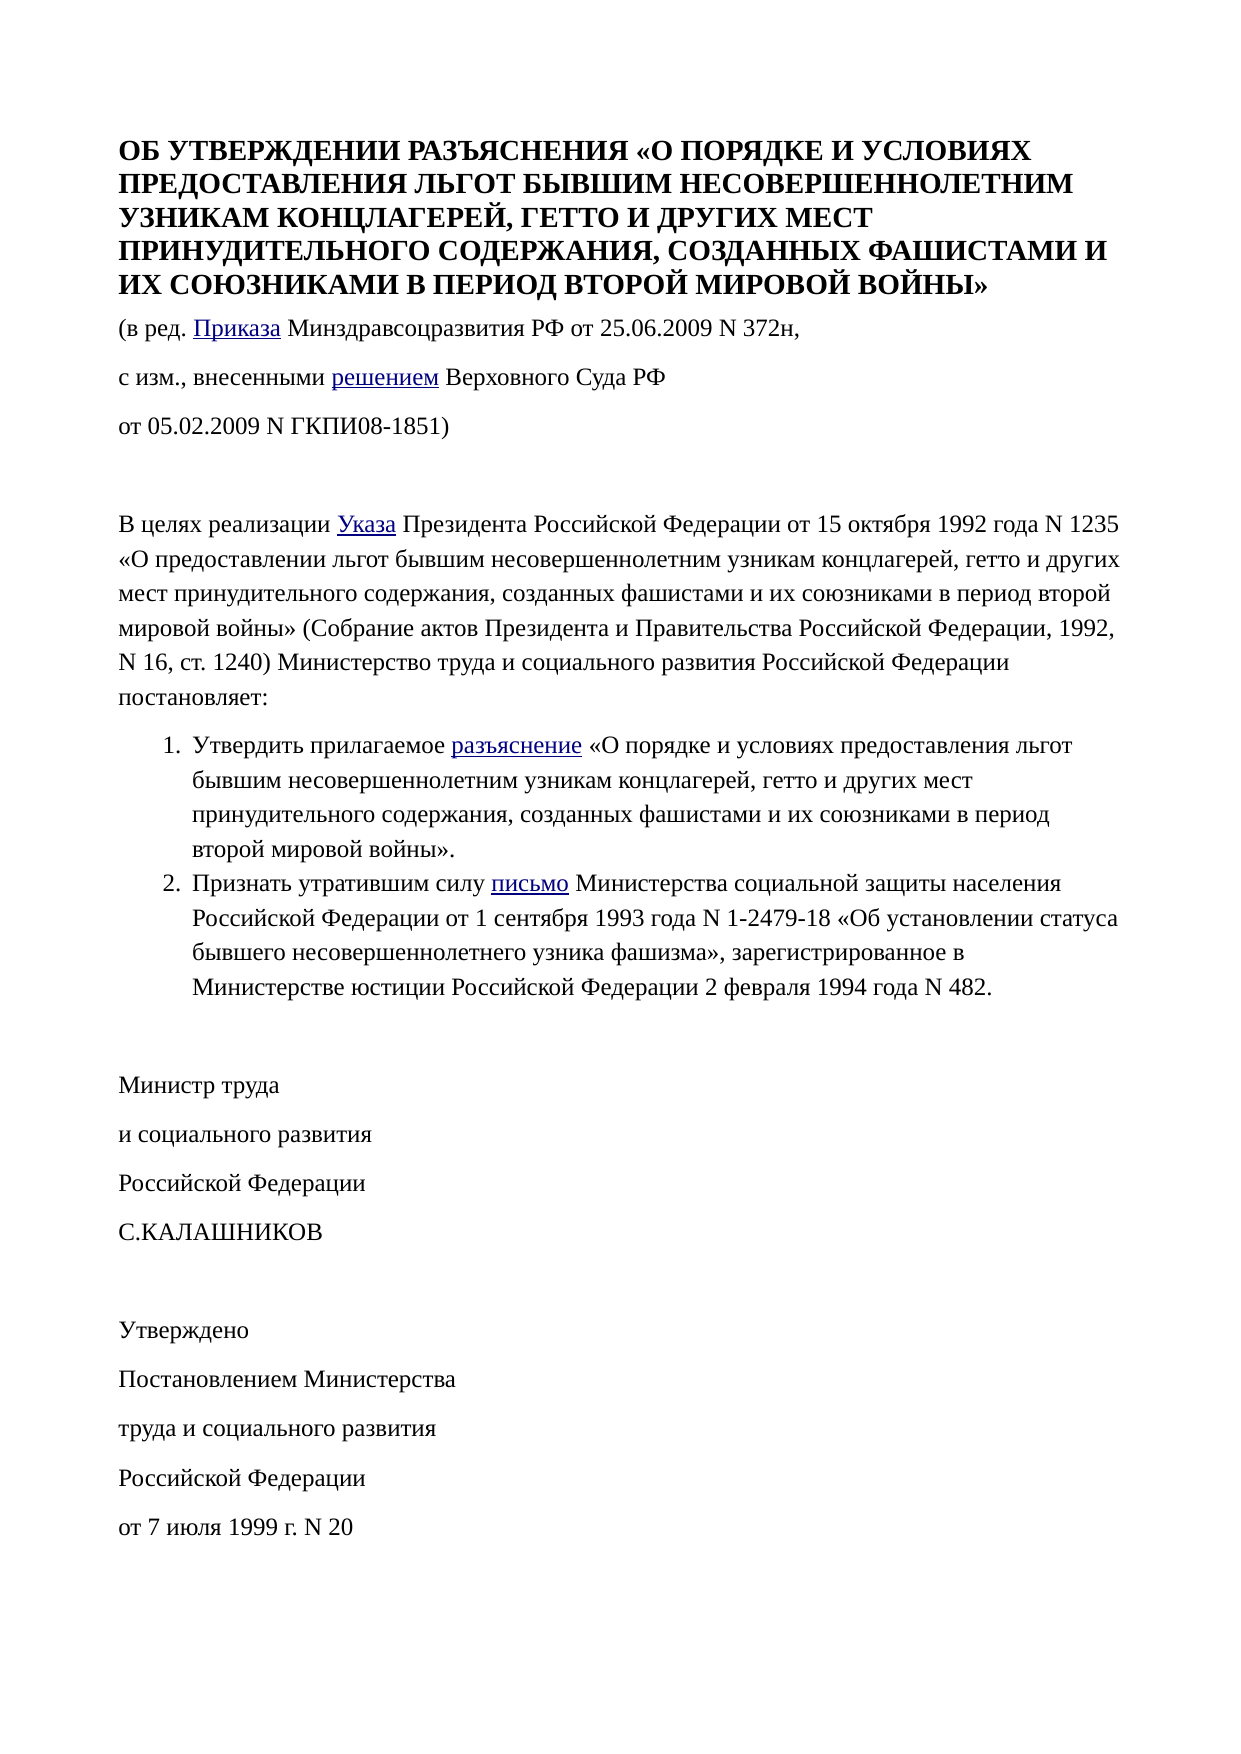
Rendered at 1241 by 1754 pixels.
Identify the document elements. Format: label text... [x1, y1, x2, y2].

text Утверждено [118, 1315, 1122, 1344]
text Российской Федерации [118, 1463, 1122, 1491]
text Постановлением Министерства [118, 1364, 1122, 1393]
list Признать утратившим силу письмо Министерства социальной защиты населения Российской Федерации от 1 сентября 1993 года N 1-2479-18 «Об установлении статуса бывшего несовершеннолетнего узника фашизма», зарегистрированное в Министерстве юстиции Российской Федерации 2 февраля 1994 года N 482. [162, 868, 1122, 1001]
text С.КАЛАШНИКОВ [118, 1217, 1122, 1246]
text от 7 июля 1999 г. N 20 [118, 1512, 1122, 1540]
text с изм., внесенными решением Верховного Суда РФ [118, 362, 1122, 391]
list Утвердить прилагаемое разъяснение «О порядке и условиях предоставления льгот бывшим несовершеннолетним узникам концлагерей, гетто и других мест принудительного содержания, созданных фашистами и их союзниками в период второй мировой войны». [162, 731, 1122, 863]
text Министр труда [118, 1070, 1122, 1099]
subtitle ОБ УТВЕРЖДЕНИИ РАЗЪЯСНЕНИЯ «О ПОРЯДКЕ И УСЛОВИЯХ ПРЕДОСТАВЛЕНИЯ ЛЬГОТ БЫВШИМ НЕСОВЕРШЕННОЛЕТНИМ УЗНИКАМ КОНЦЛАГЕРЕЙ, ГЕТТО И ДРУГИХ МЕСТ ПРИНУДИТЕЛЬНОГО СОДЕРЖАНИЯ, СОЗДАННЫХ ФАШИСТАМИ И ИХ СОЮЗНИКАМИ В ПЕРИОД ВТОРОЙ МИРОВОЙ ВОЙНЫ» [118, 133, 1122, 300]
text и социального развития [118, 1119, 1122, 1148]
text В целях реализации Указа Президента Российской Федерации от 15 октября 1992 года N 1235 «О предоставлении льгот бывшим несовершеннолетним узникам концлагерей, гетто и других мест принудительного содержания, созданных фашистами и их союзниками в период второй мировой войны» (Собрание актов Президента и Правительства Российской Федерации, 1992, N 16, ст. 1240) Министерство труда и социального развития Российской Федерации постановляет: [118, 509, 1122, 710]
text Российской Федерации [118, 1168, 1122, 1197]
text от 05.02.2009 N ГКПИ08-1851) [118, 411, 1122, 440]
text труда и социального развития [118, 1413, 1122, 1442]
text (в ред. Приказа Минздравсоцразвития РФ от 25.06.2009 N 372н, [118, 313, 1122, 342]
